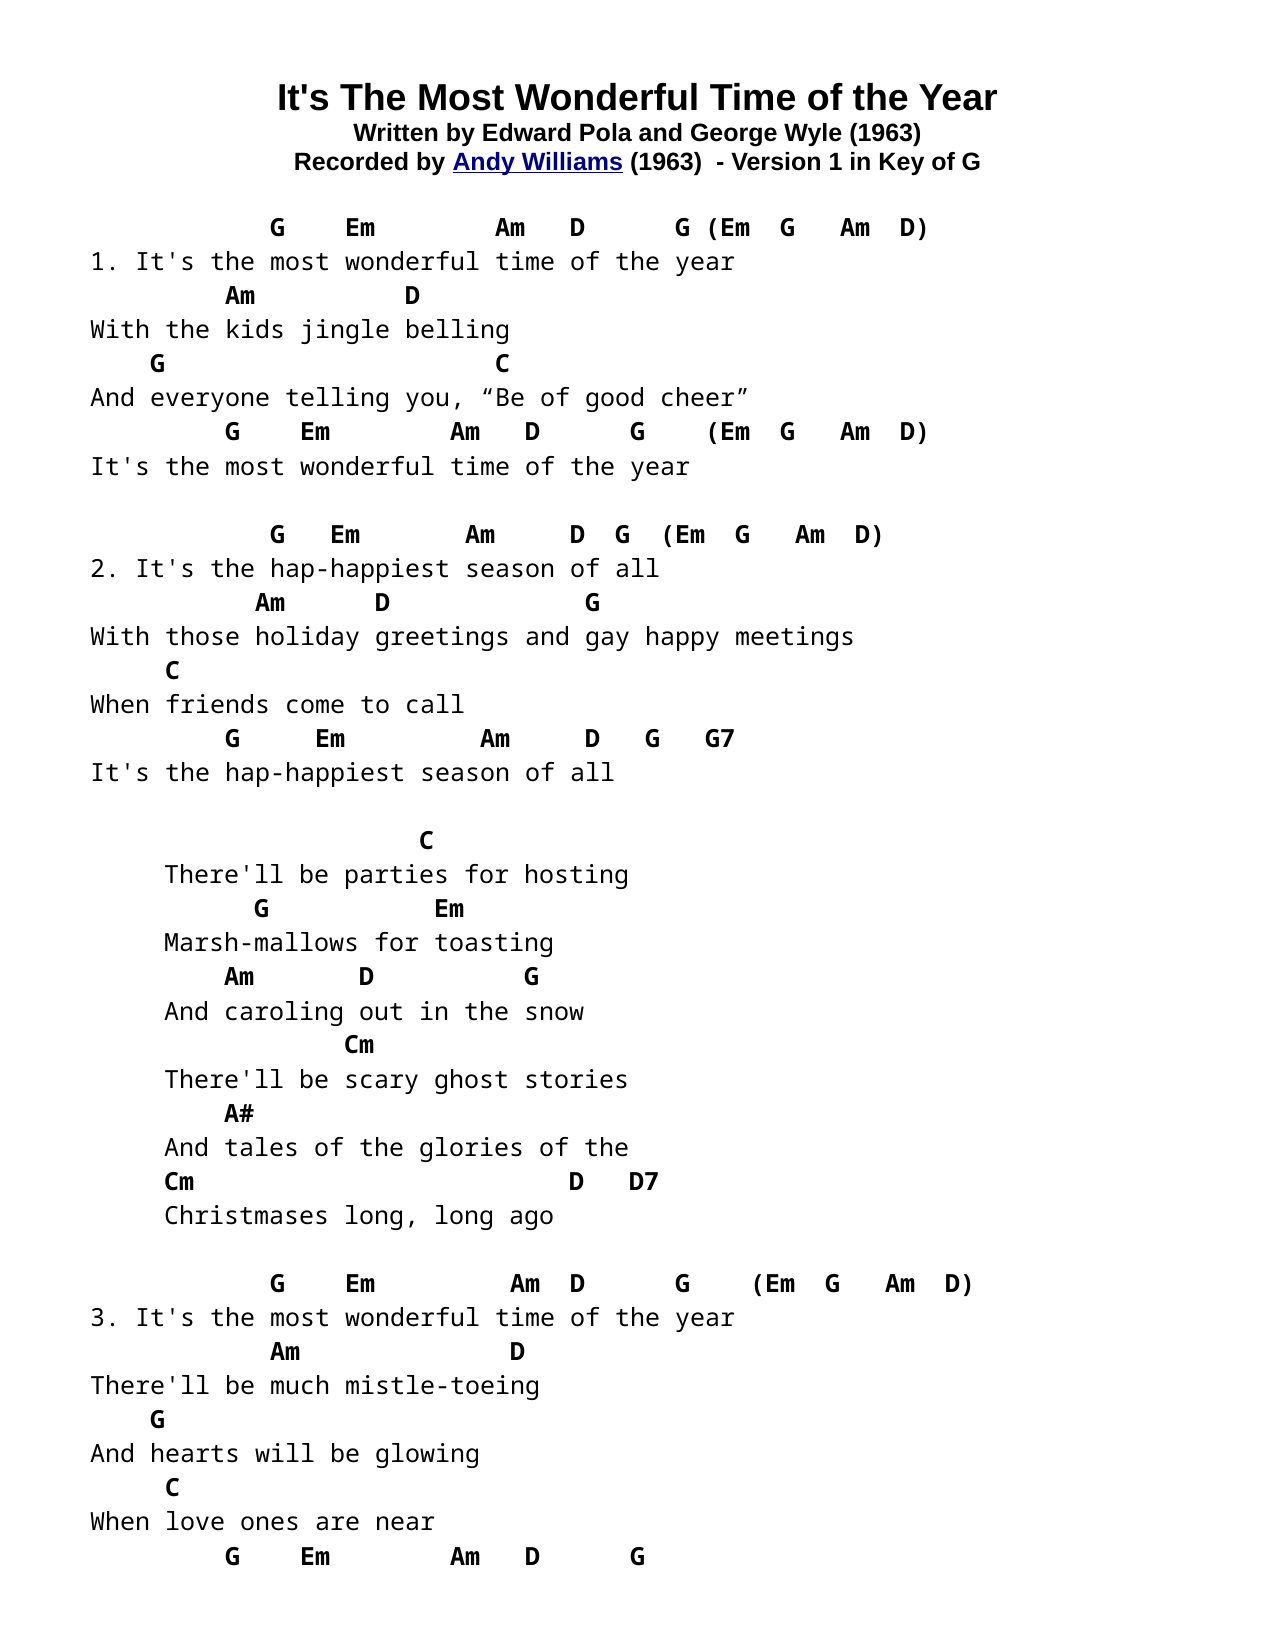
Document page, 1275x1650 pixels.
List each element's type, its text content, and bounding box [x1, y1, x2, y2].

text There'll be much mistle-toeing [90, 1368, 1185, 1402]
text And tales of the glories of the [164, 1129, 1185, 1163]
text A# [164, 1095, 1185, 1129]
text Recorded by Andy Williams (1963) - Version 1 in Key of G [90, 147, 1185, 176]
text G Em Am D G (Em G Am D) [90, 1266, 1185, 1300]
text 2. It's the hap-happiest season of all [90, 550, 1185, 584]
text There'll be scary ghost stories [164, 1061, 1185, 1095]
text G Em Am D G (Em G Am D) [90, 516, 1185, 550]
text Am D G [164, 959, 1185, 993]
text G Em Am D G G7 [90, 721, 1185, 755]
text Am D [90, 1334, 1185, 1368]
text Marsh-mallows for toasting [164, 925, 1185, 959]
text And hearts will be glowing [90, 1436, 1185, 1470]
text G [90, 1402, 1185, 1436]
text And everyone telling you, “Be of good cheer” [90, 380, 1185, 414]
text Written by Edward Pola and George Wyle (1963) [90, 118, 1185, 147]
text G Em Am D G (Em G Am D) [90, 210, 1185, 244]
text Am D G [90, 584, 1185, 618]
text Am D [90, 278, 1185, 312]
text G C [90, 346, 1185, 380]
text When friends come to call [90, 687, 1185, 721]
text Cm D D7 [164, 1163, 1185, 1197]
text With the kids jingle belling [90, 312, 1185, 346]
text G Em [164, 891, 1185, 925]
text C [90, 1470, 1185, 1504]
text 3. It's the most wonderful time of the year [90, 1300, 1185, 1334]
text When love ones are near [90, 1504, 1185, 1538]
text There'll be parties for hosting [164, 857, 1185, 891]
text It's The Most Wonderful Time of the Year [90, 75, 1185, 118]
text G Em Am D G (Em G Am D) [90, 414, 1185, 448]
text Cm [164, 1027, 1185, 1061]
text 1. It's the most wonderful time of the year [90, 244, 1185, 278]
text It's the most wonderful time of the year [90, 448, 1185, 482]
text C [164, 823, 1185, 857]
text Christmases long, long ago [164, 1197, 1185, 1232]
text With those holiday greetings and gay happy meetings [90, 618, 1185, 652]
text C [90, 652, 1185, 687]
text And caroling out in the snow [164, 993, 1185, 1027]
text G Em Am D G [90, 1538, 1185, 1572]
text It's the hap-happiest season of all [90, 755, 1185, 789]
